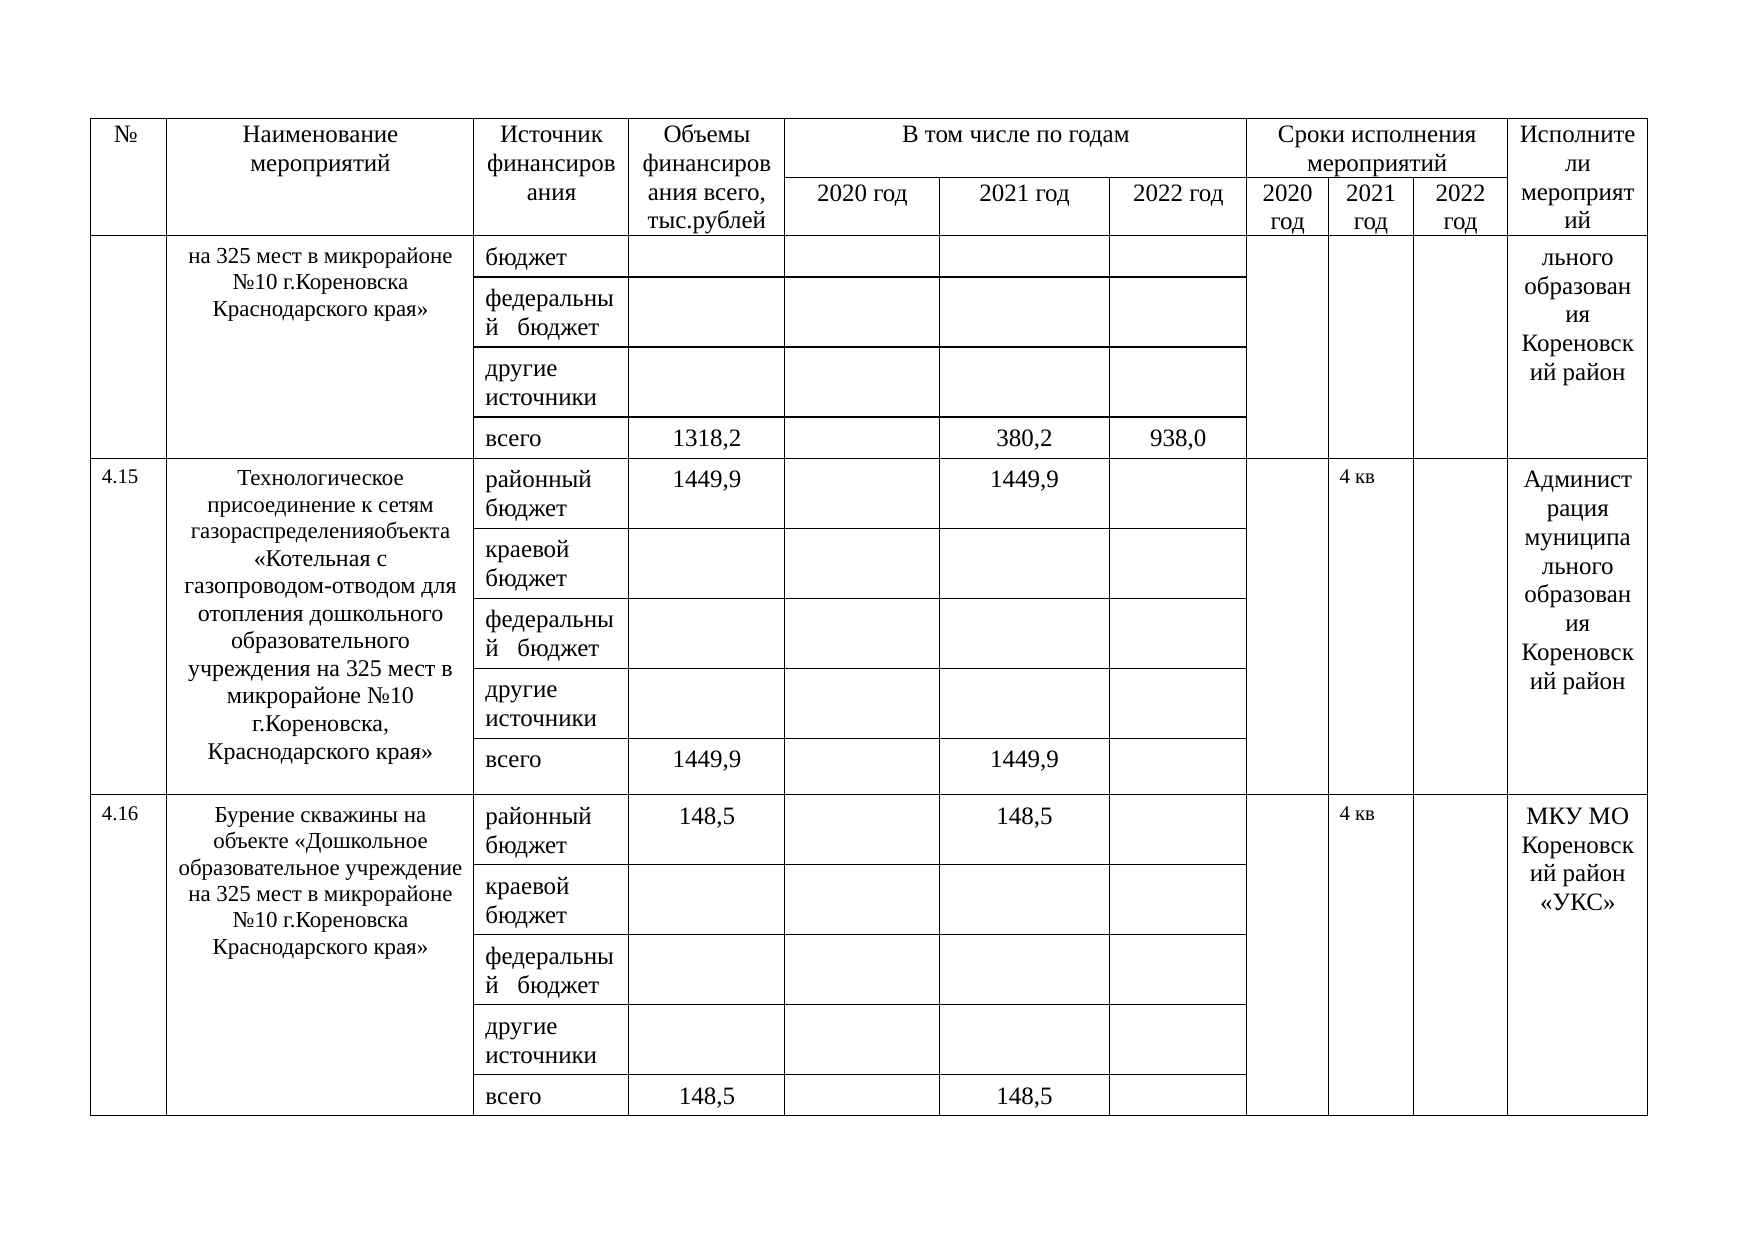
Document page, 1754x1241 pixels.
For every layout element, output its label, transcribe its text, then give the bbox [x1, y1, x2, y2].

table_header Наименование мероприятий [167, 119, 473, 235]
table_cell [629, 935, 784, 1004]
table_cell 2020 год [1247, 178, 1328, 235]
table_cell [1110, 865, 1246, 934]
table_cell 4 кв [1329, 459, 1413, 794]
table_cell [785, 459, 939, 528]
table_cell [1110, 529, 1246, 598]
table_cell 2021 год [940, 178, 1109, 235]
table_cell [785, 795, 939, 864]
table_cell [940, 529, 1109, 598]
table_cell 4.16 [91, 795, 166, 1115]
table_cell [1110, 348, 1246, 416]
table_cell другие источники [474, 669, 628, 738]
table_cell Бурение скважины на объекте «Дошкольное образовательное учреждение на 325 мест в микрорайоне №10 г.Кореновска Краснодарского края» [167, 795, 473, 1115]
table_cell [785, 865, 939, 934]
table_cell [940, 599, 1109, 668]
table_cell 4 кв [1329, 795, 1413, 1115]
table_cell [1110, 795, 1246, 864]
table_cell [940, 865, 1109, 934]
table_cell [1110, 935, 1246, 1004]
table_cell [940, 278, 1109, 346]
table_cell краевой бюджет [474, 529, 628, 598]
table_header № [91, 119, 166, 235]
table_cell МКУ МО Кореновский район «УКС» [1508, 795, 1647, 1115]
table_cell [629, 865, 784, 934]
table_cell 2022 год [1110, 178, 1246, 235]
table_cell [629, 669, 784, 738]
table_cell Технологическое присоединение к сетям газораспределенияобъекта «Котельная с газопроводом-отводом для отопления дошкольного образовательного учреждения на 325 мест в микрорайоне №10 г.Кореновска, Краснодарского края» [167, 459, 473, 794]
table_header Исполнители мероприятий (муниципальный заказчик) [1508, 119, 1647, 235]
table_cell 1449,9 [940, 459, 1109, 528]
table_cell [940, 935, 1109, 1004]
table_cell [629, 529, 784, 598]
table_header Сроки исполнения мероприятий [1247, 119, 1507, 177]
table_cell 2020 год [785, 178, 939, 235]
table_cell Администрация муниципального образования Кореновский район [1508, 236, 1647, 458]
table_cell [785, 599, 939, 668]
table_cell федеральный бюджет [474, 278, 628, 346]
table_cell [1110, 459, 1246, 528]
table_cell 2021 год [1329, 178, 1413, 235]
table_cell районный бюджет [474, 459, 628, 528]
table_cell [1110, 1005, 1246, 1074]
table_cell [1247, 236, 1328, 458]
table_cell 1449,9 [629, 739, 784, 794]
table_cell [629, 278, 784, 346]
table_cell 148,5 [940, 795, 1109, 864]
table_cell федеральный бюджет [474, 935, 628, 1004]
table_cell [940, 348, 1109, 416]
table_cell [785, 669, 939, 738]
table_cell [629, 236, 784, 276]
table_header Объемы финансирования всего, тыс.рублей [629, 119, 784, 235]
table_cell всего [474, 418, 628, 458]
table_cell районный бюджет [474, 795, 628, 864]
table_cell [940, 236, 1109, 276]
table_cell [629, 599, 784, 668]
table_cell [1329, 236, 1413, 458]
table_cell [785, 278, 939, 346]
table_cell [785, 1075, 939, 1115]
table_cell [785, 935, 939, 1004]
table_header В том числе по годам [785, 119, 1246, 177]
table_cell краевой бюджет [474, 865, 628, 934]
table_cell [1110, 1075, 1246, 1115]
table_cell [1414, 795, 1507, 1115]
table_cell [629, 1005, 784, 1074]
table_cell на 325 мест в микрорайоне №10 г.Кореновска Краснодарского края» [167, 236, 473, 458]
table_cell 148,5 [629, 1075, 784, 1115]
table_cell 938,0 [1110, 418, 1246, 458]
table_cell 1449,9 [629, 459, 784, 528]
table_cell [785, 529, 939, 598]
table_cell 4.15 [91, 459, 166, 794]
table_cell [1414, 236, 1507, 458]
table_cell Администрация муниципального образования Кореновский район [1508, 459, 1647, 794]
table_cell [785, 1005, 939, 1074]
table_cell 148,5 [940, 1075, 1109, 1115]
table_cell [1247, 459, 1328, 794]
table_cell 2022 год [1414, 178, 1507, 235]
table_cell всего [474, 739, 628, 794]
table_cell всего [474, 1075, 628, 1115]
table_cell другие источники [474, 348, 628, 416]
table_cell [1414, 459, 1507, 794]
table_cell [91, 236, 166, 458]
table_cell 148,5 [629, 795, 784, 864]
table_header Источник финансирования [474, 119, 628, 235]
table_cell [1247, 795, 1328, 1115]
table_cell [1110, 739, 1246, 794]
table_cell [785, 418, 939, 458]
table_cell федеральный бюджет [474, 599, 628, 668]
table_cell [1110, 599, 1246, 668]
table_cell 1449,9 [940, 739, 1109, 794]
table_cell [1110, 669, 1246, 738]
table_cell [785, 236, 939, 276]
table_cell другие источники [474, 1005, 628, 1074]
table_cell [940, 1005, 1109, 1074]
table_cell [940, 669, 1109, 738]
table_cell 1318,2 [629, 418, 784, 458]
table_cell [785, 348, 939, 416]
table_cell 380,2 [940, 418, 1109, 458]
table_cell [785, 739, 939, 794]
table_cell [629, 348, 784, 416]
table_cell [1110, 236, 1246, 276]
table_cell [1110, 278, 1246, 346]
table_cell бюджет [474, 236, 628, 276]
